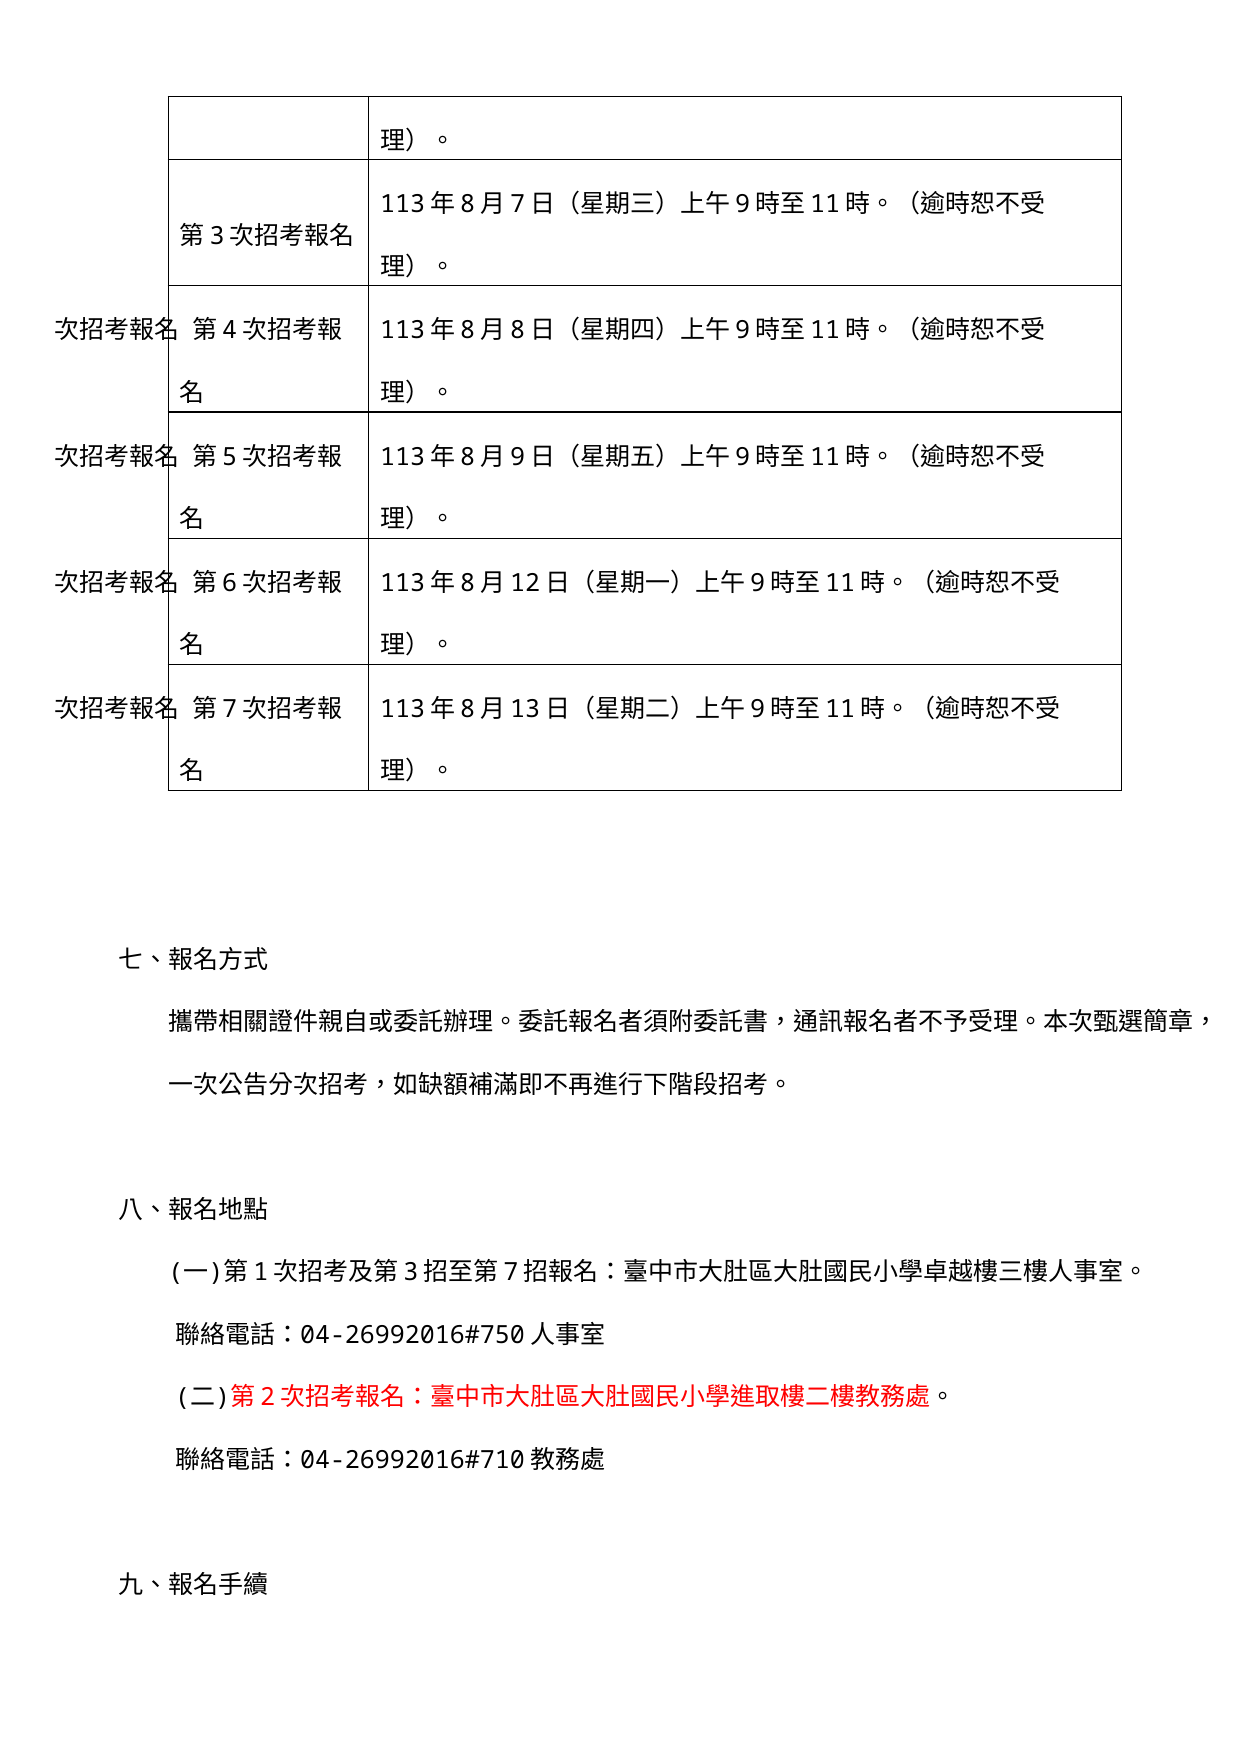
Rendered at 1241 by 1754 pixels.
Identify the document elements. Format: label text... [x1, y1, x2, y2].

text 聯絡電話：04-26992016#750人事室 [160, 1291, 1196, 1353]
table_cell 第4次招考報名 第6次招考報名 [169, 539, 368, 663]
table_cell 113年8月12日（星期一）上午9時至11時。（逾時恕不受理）。 [369, 539, 1121, 663]
table_cell 第4次招考報名 第4次招考報名 [169, 286, 368, 411]
text 七、報名方式 攜帶相關證件親自或委託辦理。委託報名者須附委託書，通訊報名者不予受理。本次甄選簡章，一次公告分次招考，如缺額補滿即不再進行下階段招考。 [118, 916, 1196, 1103]
table_cell 113年8月8日（星期四）上午9時至11時。（逾時恕不受理）。 [369, 286, 1121, 411]
table_cell [169, 97, 368, 159]
text 八、報名地點 (一)第1次招考及第3招至第7招報名：臺中市大肚區大肚國民小學卓越樓三樓人事室。 [118, 1166, 1196, 1291]
table_cell 113年8月7日（星期三）上午9時至11時。（逾時恕不受理）。 [369, 160, 1121, 285]
table_cell 第4次招考報名 第7次招考報名 [169, 665, 368, 789]
table_cell 第4次招考報名 第5次招考報名 [169, 413, 368, 537]
text (二)第2次招考報名：臺中市大肚區大肚國民小學進取樓二樓教務處。 [160, 1353, 1196, 1416]
table_cell 理）。 [369, 97, 1121, 159]
table_cell 第3次招考報名 [169, 160, 368, 285]
text 聯絡電話：04-26992016#710教務處 [160, 1416, 1196, 1478]
table_cell 113年8月9日（星期五）上午9時至11時。（逾時恕不受理）。 [369, 413, 1121, 537]
table_cell 113年8月13日（星期二）上午9時至11時。（逾時恕不受理）。 [369, 665, 1121, 789]
text 九、報名手續 [118, 1541, 1196, 1603]
